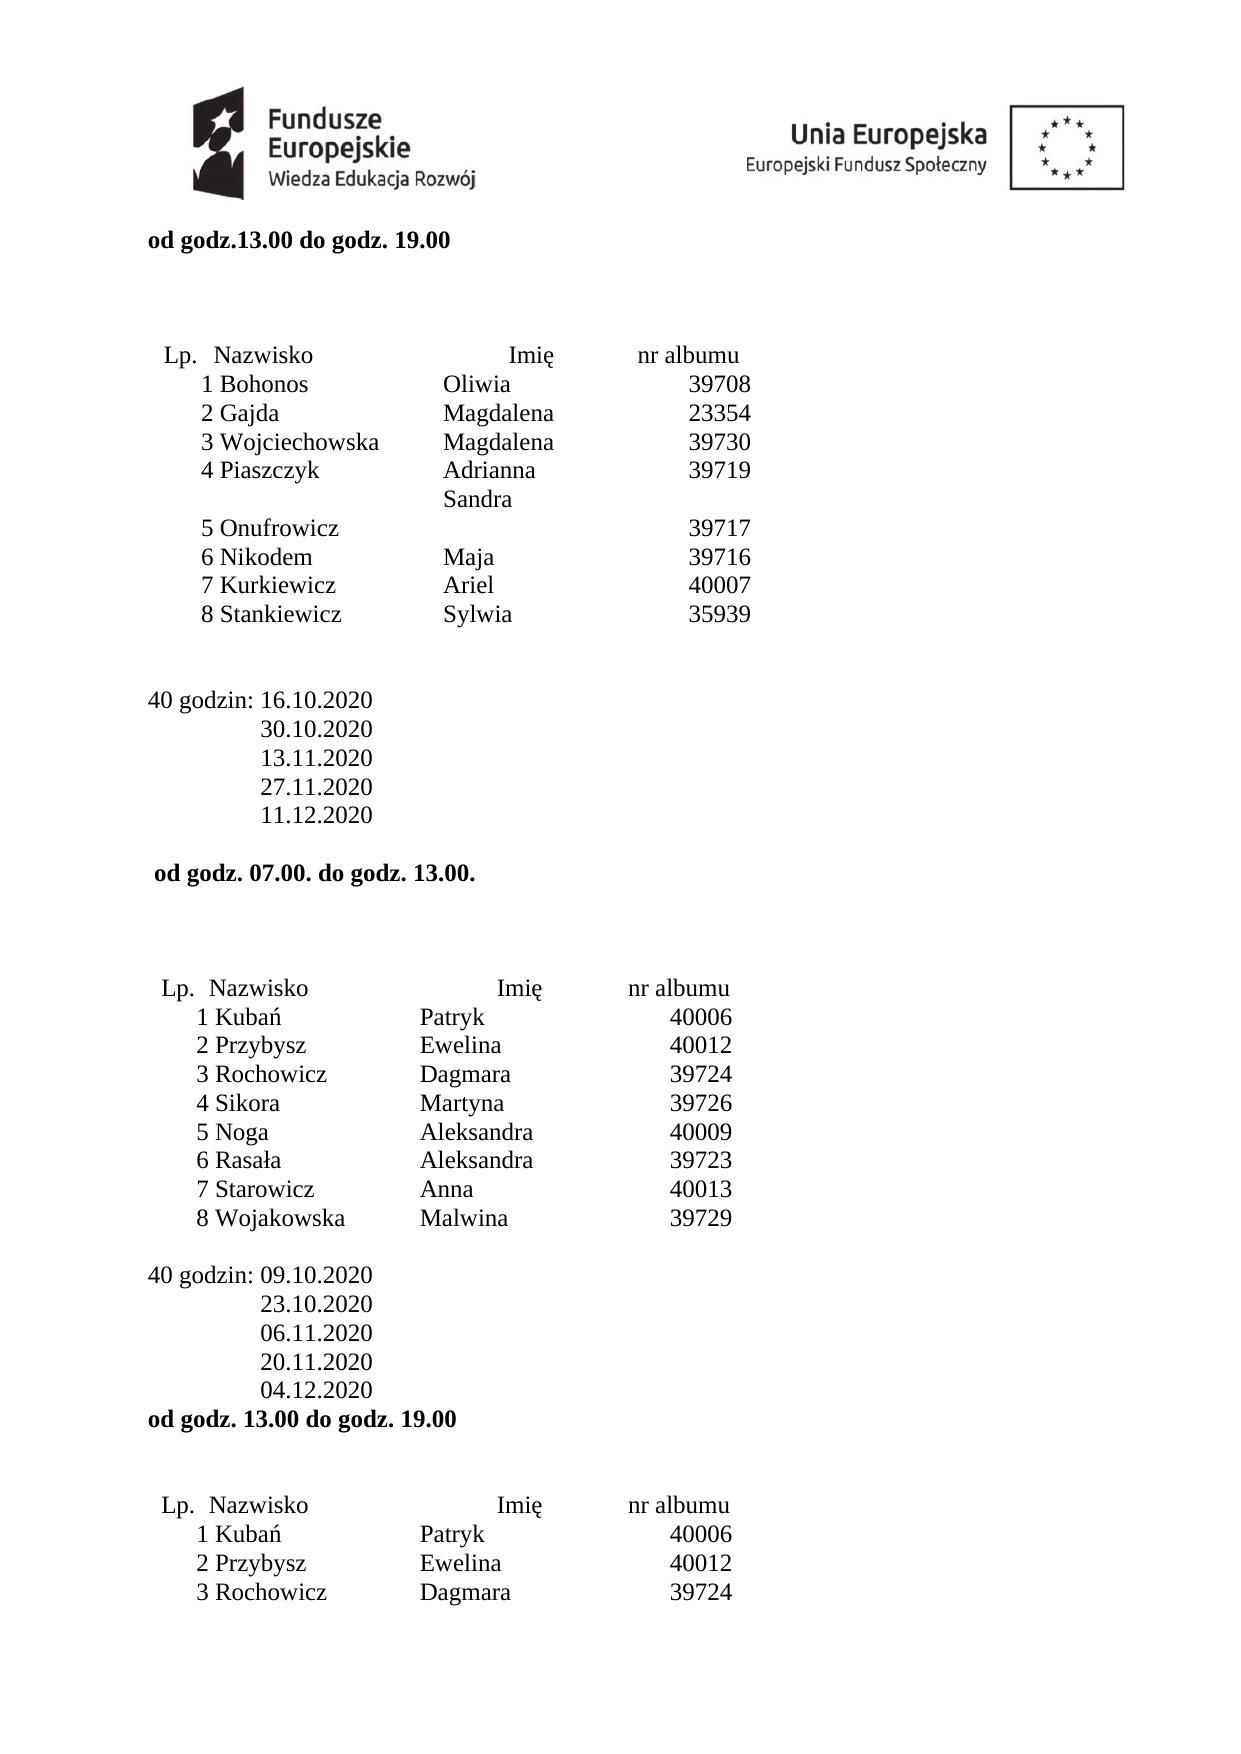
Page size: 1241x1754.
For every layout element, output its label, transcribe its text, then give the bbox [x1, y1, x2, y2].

table_cell Sikora [209, 1088, 413, 1117]
table_cell Ewelina [413, 1548, 626, 1577]
text od godz. 13.00 do godz. 19.00 [148, 1404, 1093, 1433]
table_cell Anna [413, 1174, 626, 1203]
table_cell 7 [148, 1174, 208, 1203]
table_cell Patryk [413, 1519, 626, 1548]
table_cell 8 [148, 599, 213, 628]
table_cell 2 [148, 398, 213, 427]
table_cell 35939 [626, 599, 751, 628]
text 40 godzin: 09.10.2020 [148, 1260, 1093, 1289]
table_cell 1 [148, 1519, 208, 1548]
table_header nr albumu [626, 1462, 732, 1519]
table_cell 8 [148, 1203, 208, 1232]
table_cell 40006 [626, 1519, 732, 1548]
table_cell Adrianna [437, 455, 626, 484]
table_cell Kubań [209, 1519, 413, 1548]
table_cell 3 [148, 1059, 208, 1088]
table_header nr albumu [626, 944, 732, 1002]
table_cell 39716 [626, 542, 751, 570]
table_cell Magdalena [437, 427, 626, 455]
table_cell 3 [148, 1577, 208, 1605]
table_cell 39729 [626, 1203, 732, 1232]
table_cell Piaszczyk [213, 455, 437, 484]
table_cell Malwina [413, 1203, 626, 1232]
table_cell Rochowicz [209, 1059, 413, 1088]
table_cell Noga [209, 1117, 413, 1145]
text 20.11.2020 [148, 1347, 1093, 1375]
table_cell Martyna [413, 1088, 626, 1117]
table_cell Oliwia [437, 369, 626, 398]
table_header Lp. [148, 944, 208, 1002]
table_cell 5 [148, 484, 213, 542]
table_cell Nikodem [213, 542, 437, 570]
table_header Nazwisko [213, 312, 437, 369]
table_cell 1 [148, 1002, 208, 1030]
table_cell Aleksandra [413, 1145, 626, 1174]
table_header Lp. [148, 312, 213, 369]
table_cell 7 [148, 570, 213, 599]
table_header Imię [413, 944, 626, 1002]
text 04.12.2020 [148, 1375, 1093, 1404]
table_cell Wojciechowska [213, 427, 437, 455]
table_header nr albumu [626, 312, 751, 369]
table_cell Przybysz [209, 1030, 413, 1059]
table_cell 2 [148, 1030, 208, 1059]
table_cell Rasała [209, 1145, 413, 1174]
table_cell Sylwia [437, 599, 626, 628]
table_cell 39724 [626, 1059, 732, 1088]
table_cell 39708 [626, 369, 751, 398]
table_cell 2 [148, 1548, 208, 1577]
table_header Nazwisko [209, 944, 413, 1002]
table_cell 40006 [626, 1002, 732, 1030]
table_cell Sandra [437, 484, 626, 542]
table_cell Dagmara [413, 1577, 626, 1605]
table_cell Gajda [213, 398, 437, 427]
table_cell 4 [148, 455, 213, 484]
picture [167, 58, 1155, 226]
table_cell 39724 [626, 1577, 732, 1605]
table_cell 1 [148, 369, 213, 398]
table_cell 39717 [626, 484, 751, 542]
table_cell Stankiewicz [213, 599, 437, 628]
table_cell Starowicz [209, 1174, 413, 1203]
text 13.11.2020 [148, 743, 1093, 772]
text od godz.13.00 do godz. 19.00 [148, 148, 1093, 254]
table_cell 39730 [626, 427, 751, 455]
table_cell 6 [148, 1145, 208, 1174]
text 06.11.2020 [148, 1318, 1093, 1347]
table_cell 39719 [626, 455, 751, 484]
text 40 godzin: 16.10.2020 [148, 685, 1093, 714]
text 23.10.2020 [148, 1289, 1093, 1318]
table_cell Kubań [209, 1002, 413, 1030]
table_cell Onufrowicz [213, 484, 437, 542]
table_cell 40013 [626, 1174, 732, 1203]
table_cell 4 [148, 1088, 208, 1117]
table_cell Ewelina [413, 1030, 626, 1059]
table_cell 3 [148, 427, 213, 455]
table_cell 40012 [626, 1548, 732, 1577]
table_cell Magdalena [437, 398, 626, 427]
text 30.10.2020 [148, 714, 1093, 743]
table_cell Ariel [437, 570, 626, 599]
table_cell 40007 [626, 570, 751, 599]
text 27.11.2020 [148, 772, 1093, 800]
table_cell 39723 [626, 1145, 732, 1174]
table_cell Rochowicz [209, 1577, 413, 1605]
table_cell 40009 [626, 1117, 732, 1145]
table_cell 40012 [626, 1030, 732, 1059]
table_cell Wojakowska [209, 1203, 413, 1232]
table_header Imię [413, 1462, 626, 1519]
text 11.12.2020 [148, 800, 1093, 829]
table_cell Dagmara [413, 1059, 626, 1088]
table_cell Aleksandra [413, 1117, 626, 1145]
table_cell 6 [148, 542, 213, 570]
table_cell Kurkiewicz [213, 570, 437, 599]
table_header Nazwisko [209, 1462, 413, 1519]
table_cell 39726 [626, 1088, 732, 1117]
table_header Lp. [148, 1462, 208, 1519]
table_header Imię [437, 312, 626, 369]
table_cell Patryk [413, 1002, 626, 1030]
table_cell 5 [148, 1117, 208, 1145]
table_cell 23354 [626, 398, 751, 427]
text od godz. 07.00. do godz. 13.00. [148, 858, 1093, 887]
table_cell Maja [437, 542, 626, 570]
table_cell Przybysz [209, 1548, 413, 1577]
table_cell Bohonos [213, 369, 437, 398]
